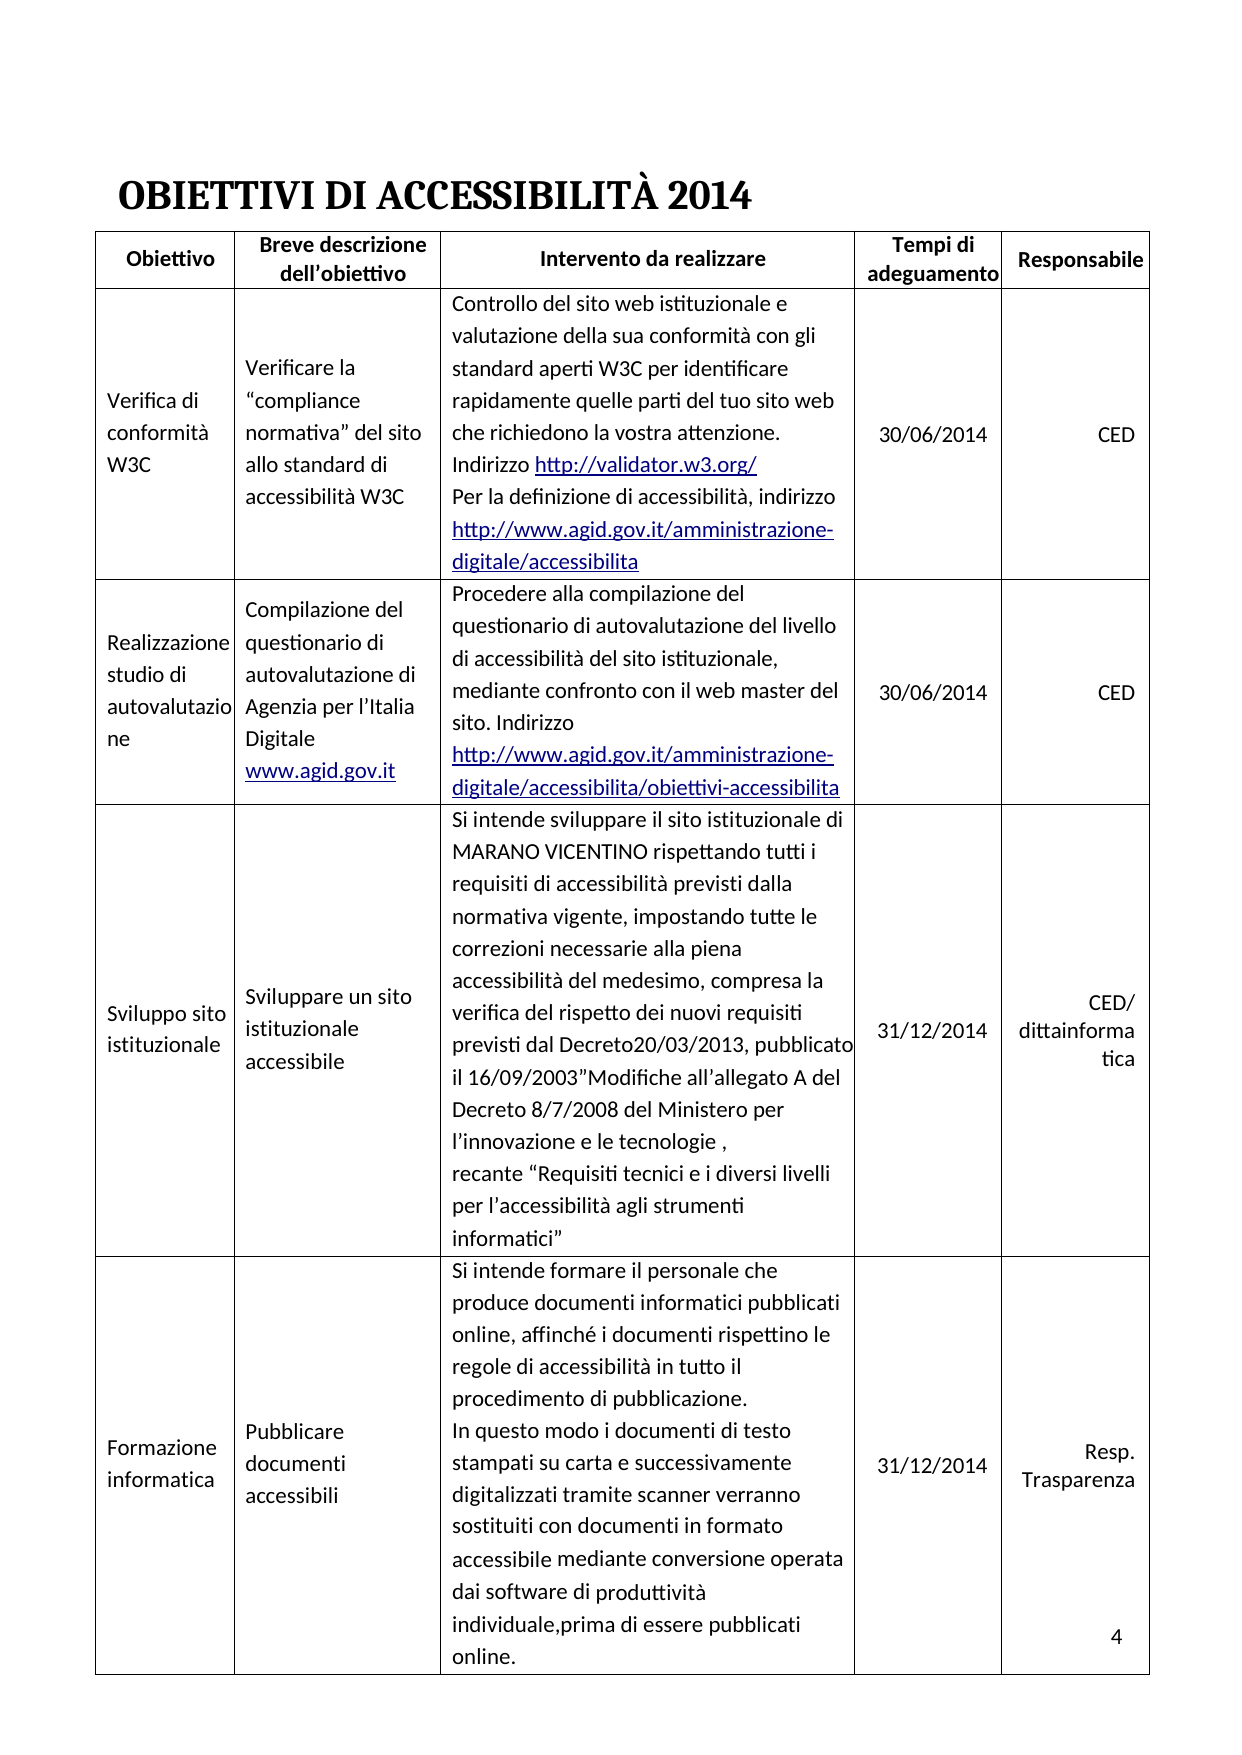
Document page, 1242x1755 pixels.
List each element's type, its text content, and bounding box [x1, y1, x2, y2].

table_cell Si intende sviluppare il sito istituzionale di MARANO VICENTINO rispettando tutti i requisiti di accessibilità previsti dalla normativa vigente, impostando tutte le correzioni necessarie alla piena accessibilità del medesimo, compresa la verifica del rispetto dei nuovi requisiti previsti dal Decreto20/03/2013, pubblicato il 16/09/2003”Modifiche all’allegato A del Decreto 8/7/2008 del Ministero per l’innovazione e le tecnologie , recante “Requisiti tecnici e i diversi livelli per l’accessibilità agli strumenti informatici” [441, 805, 854, 1256]
table_cell Compilazione del questionario di autovalutazione di Agenzia per l’Italia Digitale www.agid.gov.it [235, 580, 440, 804]
table_cell 30/06/2014 [855, 289, 1001, 578]
table_cell Controllo del sito web istituzionale e valutazione della sua conformità con gli standard aperti W3C per identificare rapidamente quelle parti del tuo sito web che richiedono la vostra attenzione. Indirizzo http://validator.w3.org/ Per la definizione di accessibilità, indirizzo http://www.agid.gov.it/amministrazione-digitale/accessibilita [441, 289, 854, 578]
table_cell Sviluppo sito istituzionale [96, 805, 234, 1256]
table_cell Verifica di conformità W3C [96, 289, 234, 578]
table_cell CED [1002, 289, 1149, 578]
table_header Obiettivo [96, 232, 234, 288]
table_cell Verificare la “compliance normativa” del sito allo standard di accessibilità W3C [235, 289, 440, 578]
table_header Breve descrizione dell’obiettivo [235, 232, 440, 288]
table_header Intervento da realizzare [441, 232, 854, 288]
table_cell 31/12/2014 [855, 1257, 1001, 1673]
table_cell 31/12/2014 [855, 805, 1001, 1256]
table_cell Realizzazione studio di autovalutazione [96, 580, 234, 804]
table_cell CED/dittainformatica [1002, 805, 1149, 1256]
table_cell Formazione informatica [96, 1257, 234, 1673]
table_cell CED [1002, 580, 1149, 804]
table_cell Sviluppare un sito istituzionale accessibile [235, 805, 440, 1256]
table_cell Pubblicare documenti accessibili [235, 1257, 440, 1673]
table_cell Procedere alla compilazione del questionario di autovalutazione del livello di accessibilità del sito istituzionale, mediante confronto con il web master del sito. Indirizzo http://www.agid.gov.it/amministrazione-digitale/accessibilita/obiettivi-accessibilita [441, 580, 854, 804]
text OBIETTIVI DI ACCESSIBILITÀ 2014 [118, 170, 1173, 216]
table_header Tempi di adeguamento [855, 232, 1001, 288]
table_header Responsabile [1002, 232, 1149, 288]
table_cell 30/06/2014 [855, 580, 1001, 804]
table_cell Si intende formare il personale che produce documenti informatici pubblicati online, affinché i documenti rispettino le regole di accessibilità in tutto il procedimento di pubblicazione. In questo modo i documenti di testo stampati su carta e successivamente digitalizzati tramite scanner verranno sostituiti con documenti in formato accessibile mediante conversione operata dai software di produttività individuale,prima di essere pubblicati online. [441, 1257, 854, 1673]
table_cell Resp. Trasparenza [1002, 1257, 1149, 1673]
